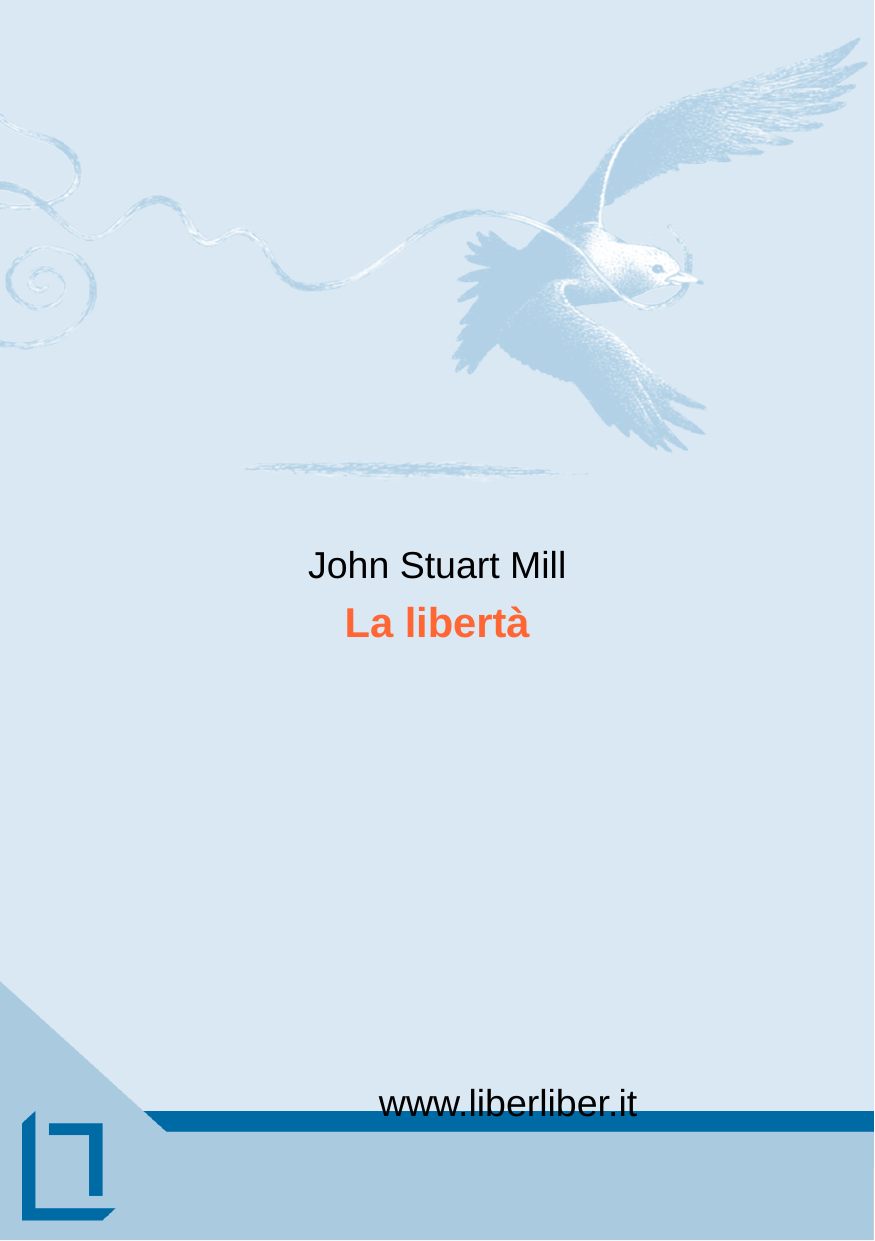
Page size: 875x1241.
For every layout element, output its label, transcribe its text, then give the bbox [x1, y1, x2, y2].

text John Stuart Mill [94, 543, 779, 586]
text www.liberliber.it [331, 1081, 685, 1124]
text La libertà [94, 598, 779, 646]
picture [0, 0, 874, 1241]
